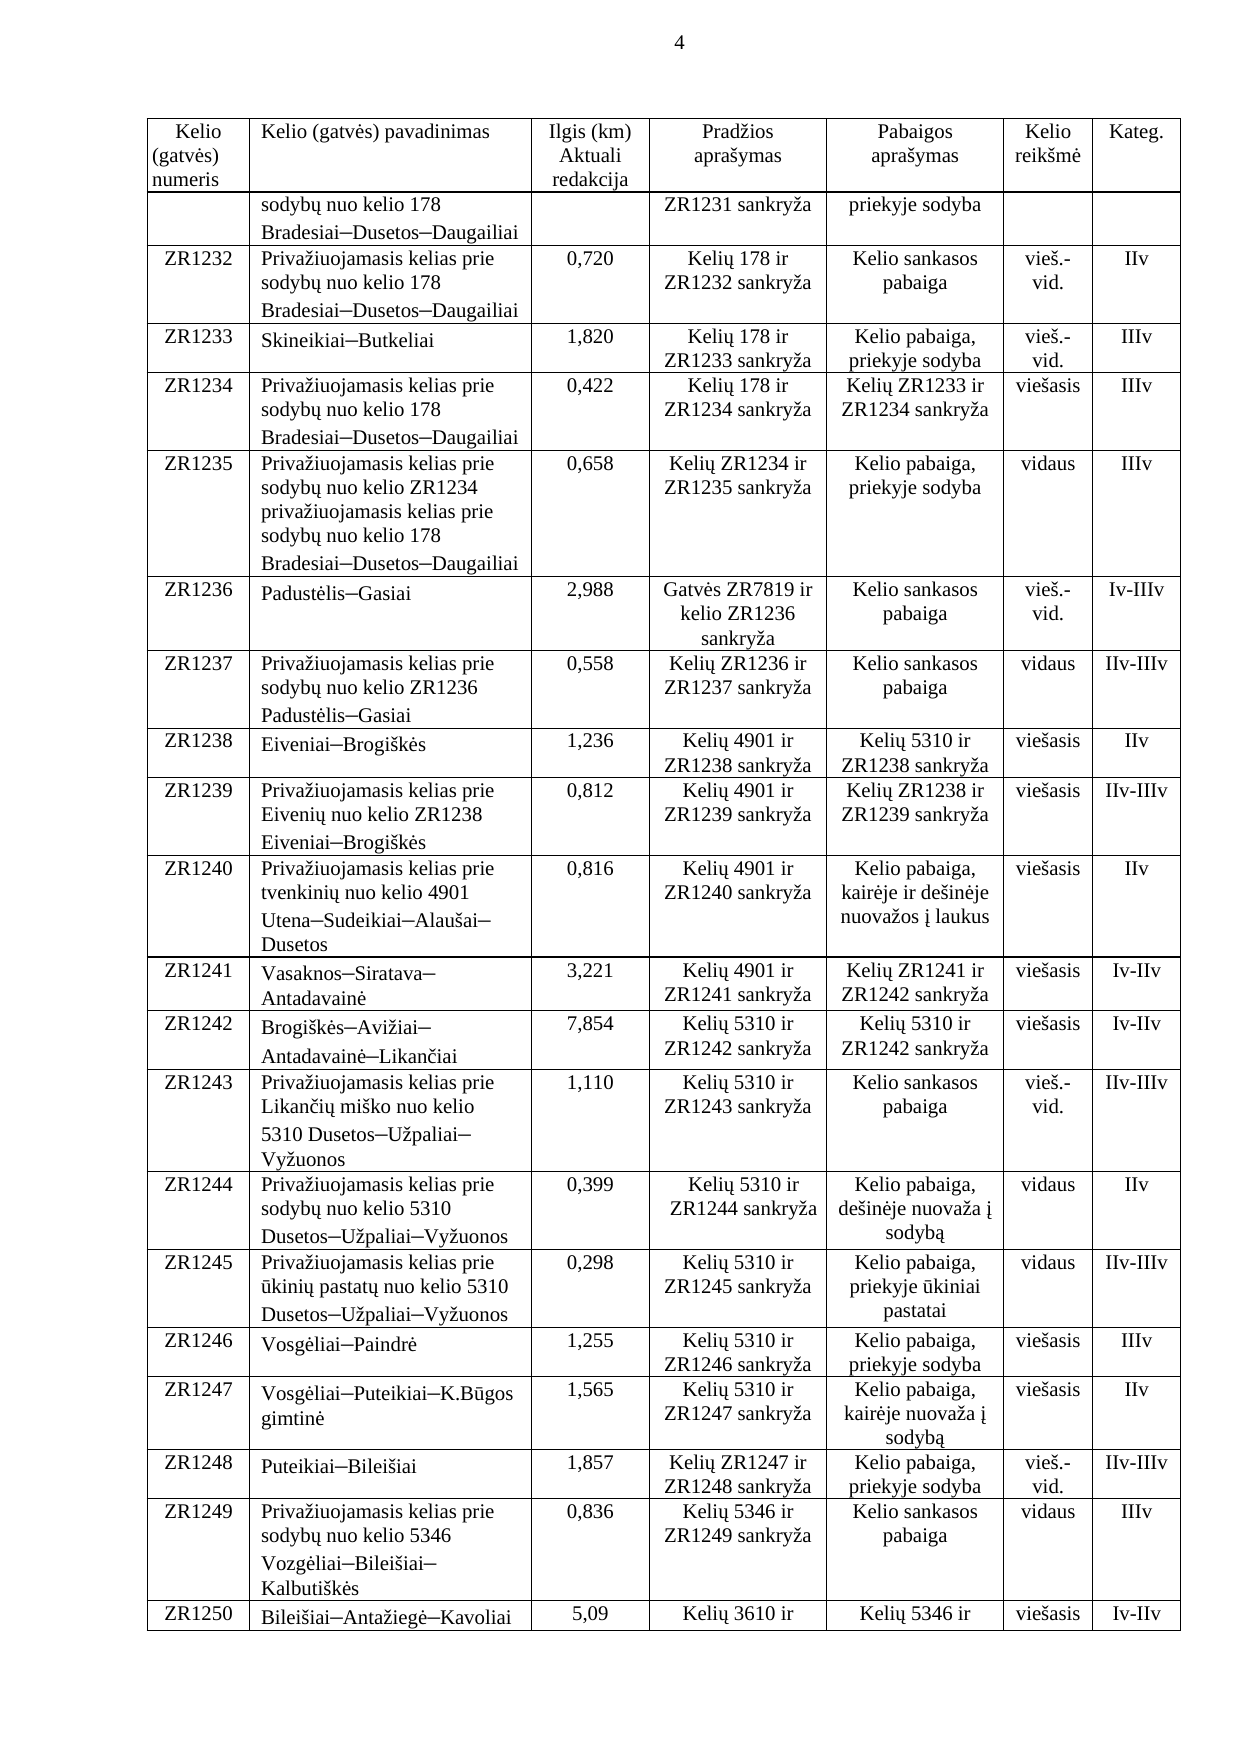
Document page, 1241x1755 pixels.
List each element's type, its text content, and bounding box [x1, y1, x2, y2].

table_cell Privažiuojamasis kelias prie sodybų nuo kelio 5310 Dusetos–Užpaliai–Vyžuonos [250, 1172, 531, 1249]
table_cell Kelio pabaiga, priekyje sodyba [827, 324, 1003, 372]
table_cell Gatvės ZR7819 ir kelio ZR1236 sankryža [650, 577, 826, 649]
table_cell ZR1241 [148, 958, 249, 1010]
table_cell 0,836 [532, 1499, 649, 1600]
table_cell Kelių 3610 ir [650, 1601, 826, 1630]
table_cell ZR1233 [148, 324, 249, 372]
table_cell Kelių 4901 ir ZR1239 sankryža [650, 778, 826, 854]
table_cell Kelių ZR1247 ir ZR1248 sankryža [650, 1450, 826, 1498]
table_cell Kelio pabaiga, priekyje sodyba [827, 1450, 1003, 1498]
table_header Kelio (gatvės) numeris [148, 119, 249, 191]
table_cell viešasis [1004, 1377, 1092, 1449]
table_cell ZR1231 sankryža [650, 193, 826, 245]
table_cell Kelio pabaiga, priekyje sodyba [827, 451, 1003, 576]
table_cell ZR1242 [148, 1011, 249, 1069]
table_cell [148, 193, 249, 245]
table_cell ZR1237 [148, 651, 249, 727]
table_cell IIv-IIIv [1093, 651, 1180, 727]
table_cell Kelio sankasos pabaiga [827, 1499, 1003, 1600]
table_cell 0,558 [532, 651, 649, 727]
table_cell ZR1239 [148, 778, 249, 854]
table_cell vidaus [1004, 451, 1092, 576]
table_cell IIIv [1093, 1499, 1180, 1600]
table_cell vidaus [1004, 1499, 1092, 1600]
table_cell 7,854 [532, 1011, 649, 1069]
table_cell Kelių 5310 ir ZR1242 sankryža [827, 1011, 1003, 1069]
table_cell IIv-IIIv [1093, 1250, 1180, 1327]
table_header Kateg. [1093, 119, 1180, 191]
table_header Pabaigos aprašymas [827, 119, 1003, 191]
table_cell ZR1236 [148, 577, 249, 649]
table_cell Vosgėliai–Paindrė [250, 1328, 531, 1376]
table_cell IIv [1093, 1172, 1180, 1249]
table_cell IIIv [1093, 373, 1180, 450]
table_cell Kelių 4901 ir ZR1241 sankryža [650, 958, 826, 1010]
table_cell IIIv [1093, 451, 1180, 576]
table_header Ilgis (km) Aktuali redakcija [532, 119, 649, 191]
table_cell 0,812 [532, 778, 649, 854]
table_cell viešasis [1004, 778, 1092, 854]
table_cell ZR1247 [148, 1377, 249, 1449]
table_cell ZR1250 [148, 1601, 249, 1630]
table_header Kelio (gatvės) pavadinimas [250, 119, 531, 191]
table_cell vidaus [1004, 651, 1092, 727]
table_cell [1004, 193, 1092, 245]
table_cell Privažiuojamasis kelias prie sodybų nuo kelio ZR1236 Padustėlis–Gasiai [250, 651, 531, 727]
table_cell viešasis [1004, 1011, 1092, 1069]
table_cell Kelių 5310 ir ZR1243 sankryža [650, 1070, 826, 1171]
table_cell Eiveniai–Brogiškės [250, 729, 531, 777]
table_cell Kelių 5310 ir ZR1238 sankryža [827, 729, 1003, 777]
table_cell Kelio sankasos pabaiga [827, 246, 1003, 323]
table_cell Kelio sankasos pabaiga [827, 1070, 1003, 1171]
table_cell vieš.-vid. [1004, 324, 1092, 372]
table_cell viešasis [1004, 1601, 1092, 1630]
table_cell priekyje sodyba [827, 193, 1003, 245]
table_cell Iv-IIv [1093, 1011, 1180, 1069]
table_cell 1,255 [532, 1328, 649, 1376]
table_cell 1,857 [532, 1450, 649, 1498]
table_cell IIv [1093, 729, 1180, 777]
table_cell IIv [1093, 856, 1180, 956]
table_cell 1,820 [532, 324, 649, 372]
table_cell viešasis [1004, 1328, 1092, 1376]
table_cell ZR1245 [148, 1250, 249, 1327]
table_cell Privažiuojamasis kelias prie ūkinių pastatų nuo kelio 5310 Dusetos–Užpaliai–Vyžuonos [250, 1250, 531, 1327]
table_cell Kelių 5310 ir ZR1242 sankryža [650, 1011, 826, 1069]
table_cell IIv-IIIv [1093, 778, 1180, 854]
table_cell IIv-IIIv [1093, 1450, 1180, 1498]
table_cell Padustėlis–Gasiai [250, 577, 531, 649]
table_cell 1,110 [532, 1070, 649, 1171]
table_cell Iv-IIIv [1093, 577, 1180, 649]
table_cell Privažiuojamasis kelias prie sodybų nuo kelio 5346 Vozgėliai–Bileišiai–Kalbutiškės [250, 1499, 531, 1600]
table_header Pradžios aprašymas [650, 119, 826, 191]
table_cell 0,298 [532, 1250, 649, 1327]
table_cell Privažiuojamasis kelias prie sodybų nuo kelio 178 Bradesiai–Dusetos–Daugailiai [250, 373, 531, 450]
table_cell Kelio sankasos pabaiga [827, 651, 1003, 727]
table_cell ZR1235 [148, 451, 249, 576]
table_cell 0,720 [532, 246, 649, 323]
table_cell viešasis [1004, 856, 1092, 956]
table_cell Privažiuojamasis kelias prie sodybų nuo kelio ZR1234 privažiuojamasis kelias prie sodybų nuo kelio 178 Bradesiai–Dusetos–Daugailiai [250, 451, 531, 576]
table_cell ZR1249 [148, 1499, 249, 1600]
table_cell IIv [1093, 246, 1180, 323]
table_cell Kelių 178 ir ZR1232 sankryža [650, 246, 826, 323]
table_cell viešasis [1004, 729, 1092, 777]
table_cell ZR1246 [148, 1328, 249, 1376]
table_cell ZR1238 [148, 729, 249, 777]
table_cell ZR1244 [148, 1172, 249, 1249]
table_cell Bileišiai–Antažiegė–Kavoliai [250, 1601, 531, 1630]
table_cell Kelio sankasos pabaiga [827, 577, 1003, 649]
table_cell Kelių 5310 ir ZR1247 sankryža [650, 1377, 826, 1449]
table_cell vieš.-vid. [1004, 246, 1092, 323]
table_cell ZR1248 [148, 1450, 249, 1498]
table_cell viešasis [1004, 373, 1092, 450]
table_cell Vosgėliai–Puteikiai–K.Būgos gimtinė [250, 1377, 531, 1449]
table_cell Privažiuojamasis kelias prie Eivenių nuo kelio ZR1238 Eiveniai–Brogiškės [250, 778, 531, 854]
table_cell Privažiuojamasis kelias prie sodybų nuo kelio 178 Bradesiai–Dusetos–Daugailiai [250, 246, 531, 323]
table_cell Privažiuojamasis kelias prie Likančių miško nuo kelio 5310 Dusetos–Užpaliai–Vyžuonos [250, 1070, 531, 1171]
table_cell vidaus [1004, 1172, 1092, 1249]
table_cell Kelių ZR1234 ir ZR1235 sankryža [650, 451, 826, 576]
table_header Kelio reikšmė [1004, 119, 1092, 191]
table_cell IIIv [1093, 324, 1180, 372]
table_cell Kelių ZR1241 ir ZR1242 sankryža [827, 958, 1003, 1010]
table_cell Kelių 4901 ir ZR1238 sankryža [650, 729, 826, 777]
table_cell Kelių 5346 ir ZR1249 sankryža [650, 1499, 826, 1600]
table_cell 0,422 [532, 373, 649, 450]
table_cell 0,816 [532, 856, 649, 956]
table_cell 0,658 [532, 451, 649, 576]
table_cell Kelio pabaiga, kairėje nuovaža į sodybą [827, 1377, 1003, 1449]
table_cell 5,09 [532, 1601, 649, 1630]
table_cell ZR1232 [148, 246, 249, 323]
table_cell viešasis [1004, 958, 1092, 1010]
table_cell vieš.-vid. [1004, 1070, 1092, 1171]
table_cell Iv-IIv [1093, 1601, 1180, 1630]
table_cell Kelių 5346 ir [827, 1601, 1003, 1630]
table_cell sodybų nuo kelio 178 Bradesiai–Dusetos–Daugailiai [250, 193, 531, 245]
table_cell Privažiuojamasis kelias prie tvenkinių nuo kelio 4901 Utena–Sudeikiai–Alaušai–Dusetos [250, 856, 531, 956]
table_cell Kelio pabaiga, kairėje ir dešinėje nuovažos į laukus [827, 856, 1003, 956]
table_cell 1,236 [532, 729, 649, 777]
table_cell IIv-IIIv [1093, 1070, 1180, 1171]
table_cell 3,221 [532, 958, 649, 1010]
table_cell Skineikiai–Butkeliai [250, 324, 531, 372]
table_cell vieš.-vid. [1004, 577, 1092, 649]
table_cell 0,399 [532, 1172, 649, 1249]
table_cell vidaus [1004, 1250, 1092, 1327]
table_cell [532, 193, 649, 245]
table_cell Kelių 5310 ir ZR1245 sankryža [650, 1250, 826, 1327]
table_cell Kelių 178 ir ZR1233 sankryža [650, 324, 826, 372]
table_cell vieš.-vid. [1004, 1450, 1092, 1498]
table_cell Vasaknos–Siratava–Antadavainė [250, 958, 531, 1010]
table_cell Brogiškės–Avižiai–Antadavainė–Likančiai [250, 1011, 531, 1069]
table_cell Kelių ZR1238 ir ZR1239 sankryža [827, 778, 1003, 854]
table_cell ZR1240 [148, 856, 249, 956]
table_cell Kelių 5310 ir ZR1246 sankryža [650, 1328, 826, 1376]
table_cell ZR1243 [148, 1070, 249, 1171]
table_cell ZR1234 [148, 373, 249, 450]
table_cell Kelių 178 ir ZR1234 sankryža [650, 373, 826, 450]
table_cell 2,988 [532, 577, 649, 649]
table_cell Puteikiai–Bileišiai [250, 1450, 531, 1498]
table_cell Kelių ZR1236 ir ZR1237 sankryža [650, 651, 826, 727]
table_cell Kelių ZR1233 ir ZR1234 sankryža [827, 373, 1003, 450]
table_cell Kelio pabaiga, dešinėje nuovaža į sodybą [827, 1172, 1003, 1249]
table_cell [1093, 193, 1180, 245]
table_cell Iv-IIv [1093, 958, 1180, 1010]
table_cell Kelių 5310 ir ZR1244 sankryža [650, 1172, 826, 1249]
table_cell 1,565 [532, 1377, 649, 1449]
table_cell Kelio pabaiga, priekyje sodyba [827, 1328, 1003, 1376]
table_cell IIIv [1093, 1328, 1180, 1376]
table_cell Kelio pabaiga, priekyje ūkiniai pastatai [827, 1250, 1003, 1327]
table_cell IIv [1093, 1377, 1180, 1449]
table_cell Kelių 4901 ir ZR1240 sankryža [650, 856, 826, 956]
